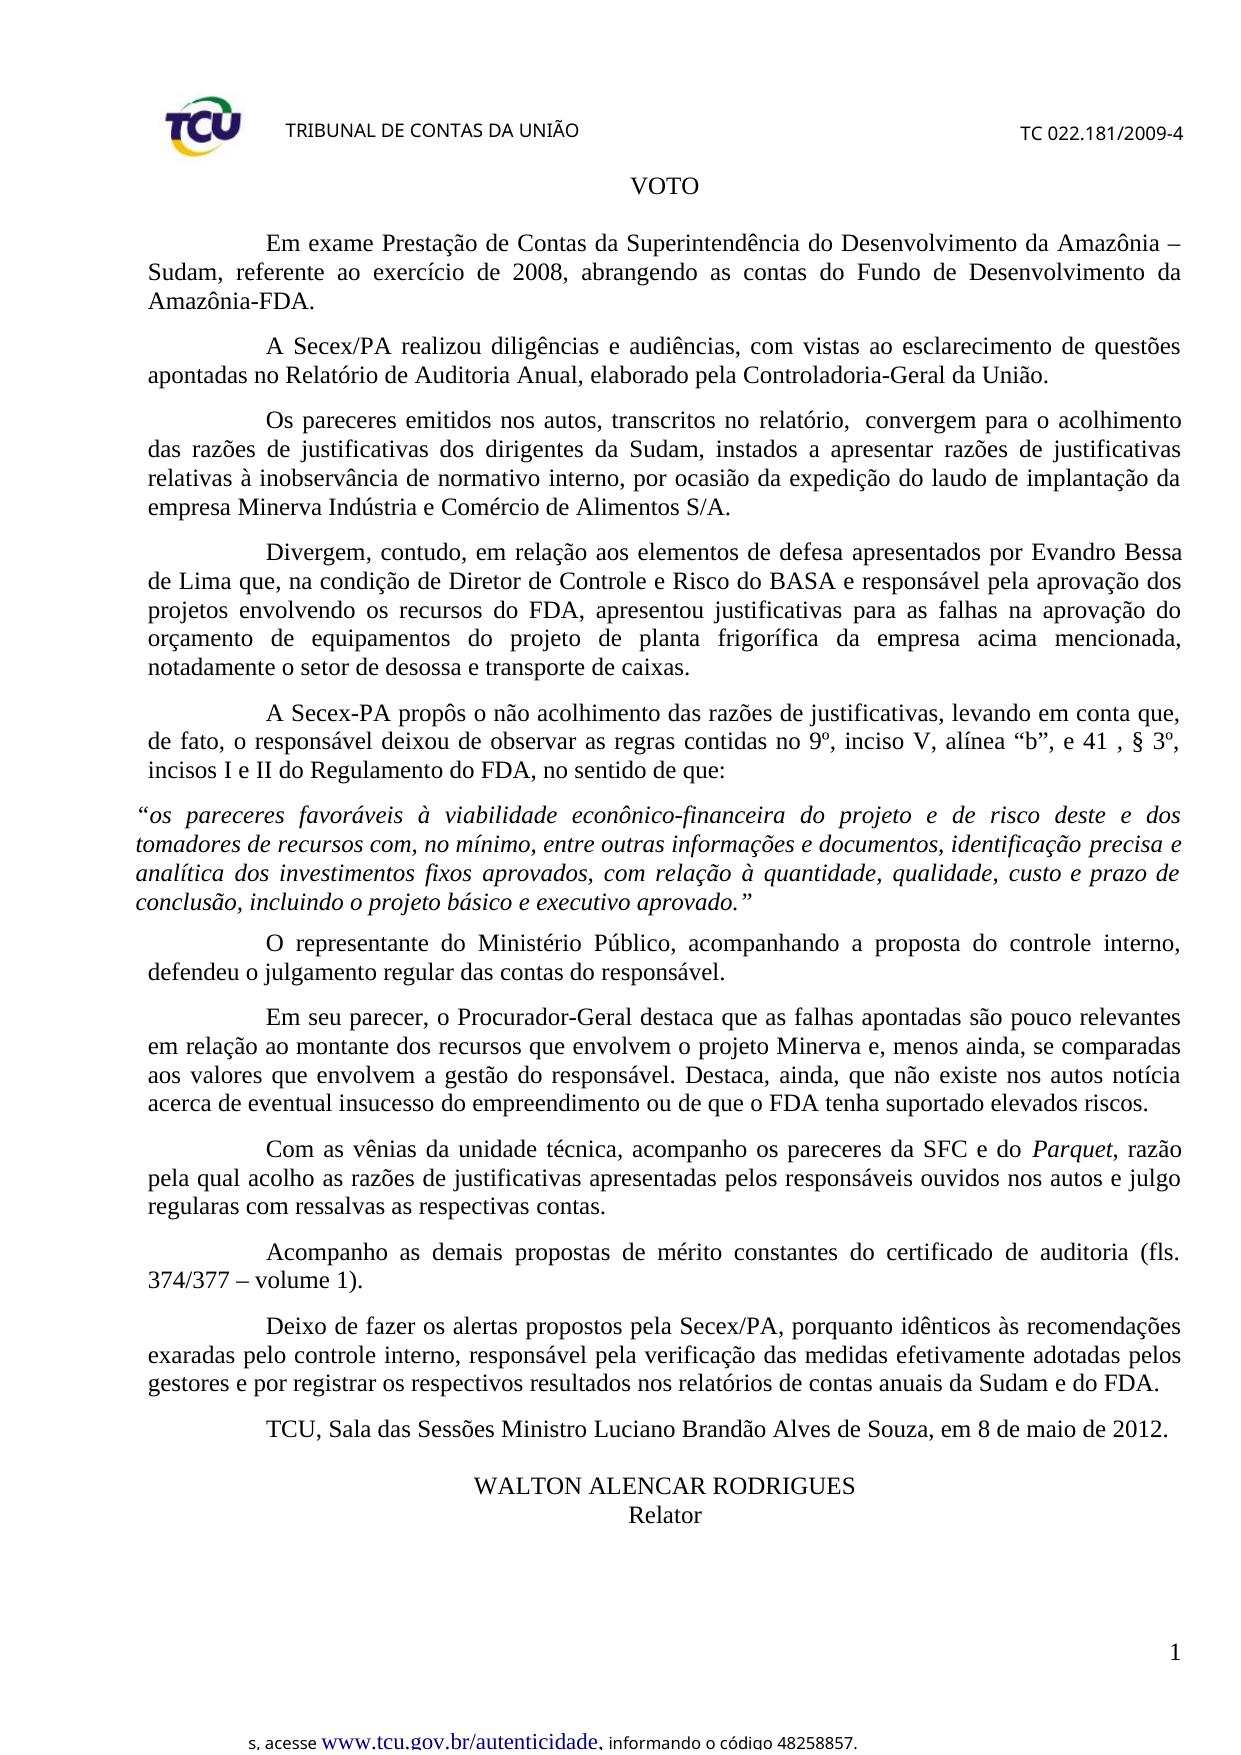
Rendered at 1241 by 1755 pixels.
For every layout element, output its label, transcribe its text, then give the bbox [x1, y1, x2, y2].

text Em exame Prestação de Contas da Superintendência do Desenvolvimento da Amazônia – Sudam, referente ao exercício de 2008, abrangendo as contas do Fundo de Desenvolvimento da Amazônia-FDA. [148, 228, 1182, 314]
text Os pareceres emitidos nos autos, transcritos no relatório, convergem para o acolhimento das razões de justificativas dos dirigentes da Sudam, instados a apresentar razões de justificativas relativas à inobservância de normativo interno, por ocasião da expedição do laudo de implantação da empresa Minerva Indústria e Comércio de Alimentos S/A. [148, 405, 1182, 520]
text WALTON ALENCAR RODRIGUES [151, 1471, 1178, 1500]
text Com as vênias da unidade técnica, acompanho os pareceres da SFC e do Parquet, razão pela qual acolho as razões de justificativas apresentadas pelos responsáveis ouvidos nos autos e julgo regularas com ressalvas as respectivas contas. [148, 1134, 1182, 1220]
text Divergem, contudo, em relação aos elementos de defesa apresentados por Evandro Bessa de Lima que, na condição de Diretor de Controle e Risco do BASA e responsável pela aprovação dos projetos envolvendo os recursos do FDA, apresentou justificativas para as falhas na aprovação do orçamento de equipamentos do projeto de planta frigorífica da empresa acima mencionada, notadamente o setor de desossa e transporte de caixas. [148, 537, 1182, 681]
text 374/377 – volume 1). [148, 1266, 1193, 1294]
text Relator [151, 1500, 1178, 1529]
text TCU, Sala das Sessões Ministro Luciano Brandão Alves de Souza, em 8 de maio de 2012. [266, 1414, 1193, 1443]
text Em seu parecer, o Procurador-Geral destaca que as falhas apontadas são pouco relevantes em relação ao montante dos recursos que envolvem o projeto Minerva e, menos ainda, se comparadas aos valores que envolvem a gestão do responsável. Destaca, ainda, que não existe nos autos notícia acerca de eventual insucesso do empreendimento ou de que o FDA tenha suportado elevados riscos. [148, 1002, 1182, 1117]
text Acompanho as demais propostas de mérito constantes do certificado de auditoria (fls. [266, 1237, 1193, 1266]
text A Secex-PA propôs o não acolhimento das razões de justificativas, levando em conta que, de fato, o responsável deixou de observar as regras contidas no 9º, inciso V, alínea “b”, e 41 , § 3º, incisos I e II do Regulamento do FDA, no sentido de que: [148, 698, 1182, 784]
text “os pareceres favoráveis à viabilidade econônico-financeira do projeto e de risco deste e dos tomadores de recursos com, no mínimo, entre outras informações e documentos, identificação precisa e analítica dos investimentos fixos aprovados, com relação à quantidade, qualidade, custo e prazo de conclusão, incluindo o projeto básico e executivo aprovado.” [135, 801, 1182, 916]
text VOTO [151, 171, 1178, 199]
text A Secex/PA realizou diligências e audiências, com vistas ao esclarecimento de questões apontadas no Relatório de Auditoria Anual, elaborado pela Controladoria-Geral da União. [148, 331, 1182, 389]
text O representante do Ministério Público, acompanhando a proposta do controle interno, defendeu o julgamento regular das contas do responsável. [148, 928, 1181, 986]
text Deixo de fazer os alertas propostos pela Secex/PA, porquanto idênticos às recomendações exaradas pelo controle interno, responsável pela verificação das medidas efetivamente adotadas pelos gestores e por registrar os respectivos resultados nos relatórios de contas anuais da Sudam e do FDA. [148, 1311, 1182, 1397]
